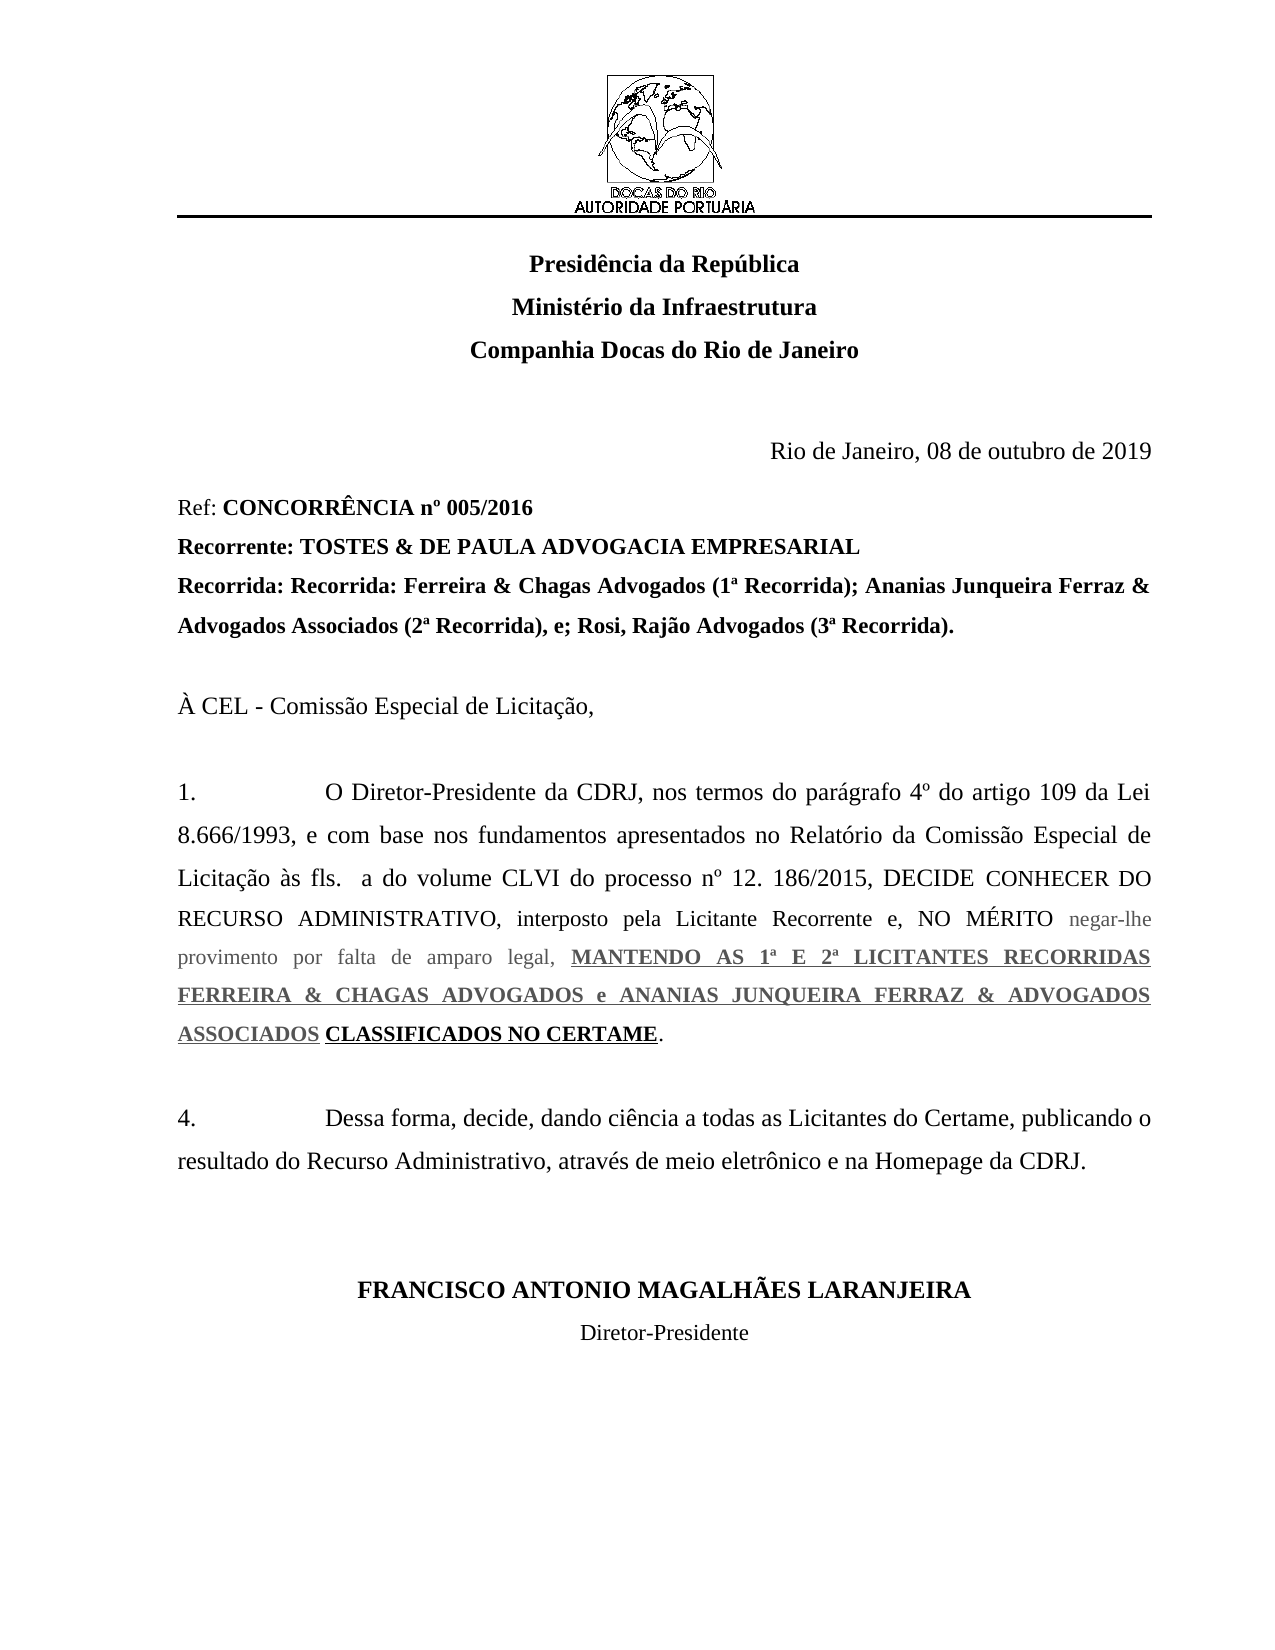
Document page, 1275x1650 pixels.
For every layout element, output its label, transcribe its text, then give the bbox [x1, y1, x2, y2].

text Recorrente: TOSTES & DE PAULA ADVOGACIA EMPRESARIAL [177, 533, 1152, 559]
text Diretor-Presidente [177, 1319, 1152, 1345]
text Rio de Janeiro, 08 de outubro de 2019 [177, 436, 1152, 465]
text Ref: CONCORRÊNCIA nº 005/2016 [177, 493, 1152, 520]
text 1. O Diretor-Presidente da CDRJ, nos termos do parágrafo 4º do artigo 109 da Lei 8.666/1993, e com base nos fundamentos apresentados no Relatório da Comissão Especial de Licitação às fls. a do volume CLVI do processo nº 12. 186/2015, DECIDE CONHECER DO RECURSO ADMINISTRATIVO, interposto pela Licitante Recorrente e, NO MÉRITO negar-lhe provimento por falta de amparo legal, MANTENDO AS 1ª E 2ª LICITANTES RECORRIDAS FERREIRA & CHAGAS ADVOGADOS e ANANIAS JUNQUEIRA FERRAZ & ADVOGADOS ASSOCIADOS CLASSIFICADOS NO CERTAME. [177, 777, 1152, 1047]
text Recorrida: Recorrida: Ferreira & Chagas Advogados (1ª Recorrida); Ananias Junqueira Ferraz & Advogados Associados (2ª Recorrida), e; Rosi, Rajão Advogados (3ª Recorrida). [177, 572, 1152, 638]
text Ministério da Infraestrutura [177, 292, 1152, 321]
text Presidência da República [177, 249, 1152, 278]
text 4. Dessa forma, decide, dando ciência a todas as Licitantes do Certame, publicando o resultado do Recurso Administrativo, através de meio eletrônico e na Homepage da CDRJ. [177, 1103, 1152, 1175]
text FRANCISCO ANTONIO MAGALHÃES LARANJEIRA [177, 1276, 1152, 1304]
text À CEL - Comissão Especial de Licitação, [177, 691, 1152, 720]
text Companhia Docas do Rio de Janeiro [177, 335, 1152, 364]
picture [574, 75, 755, 213]
